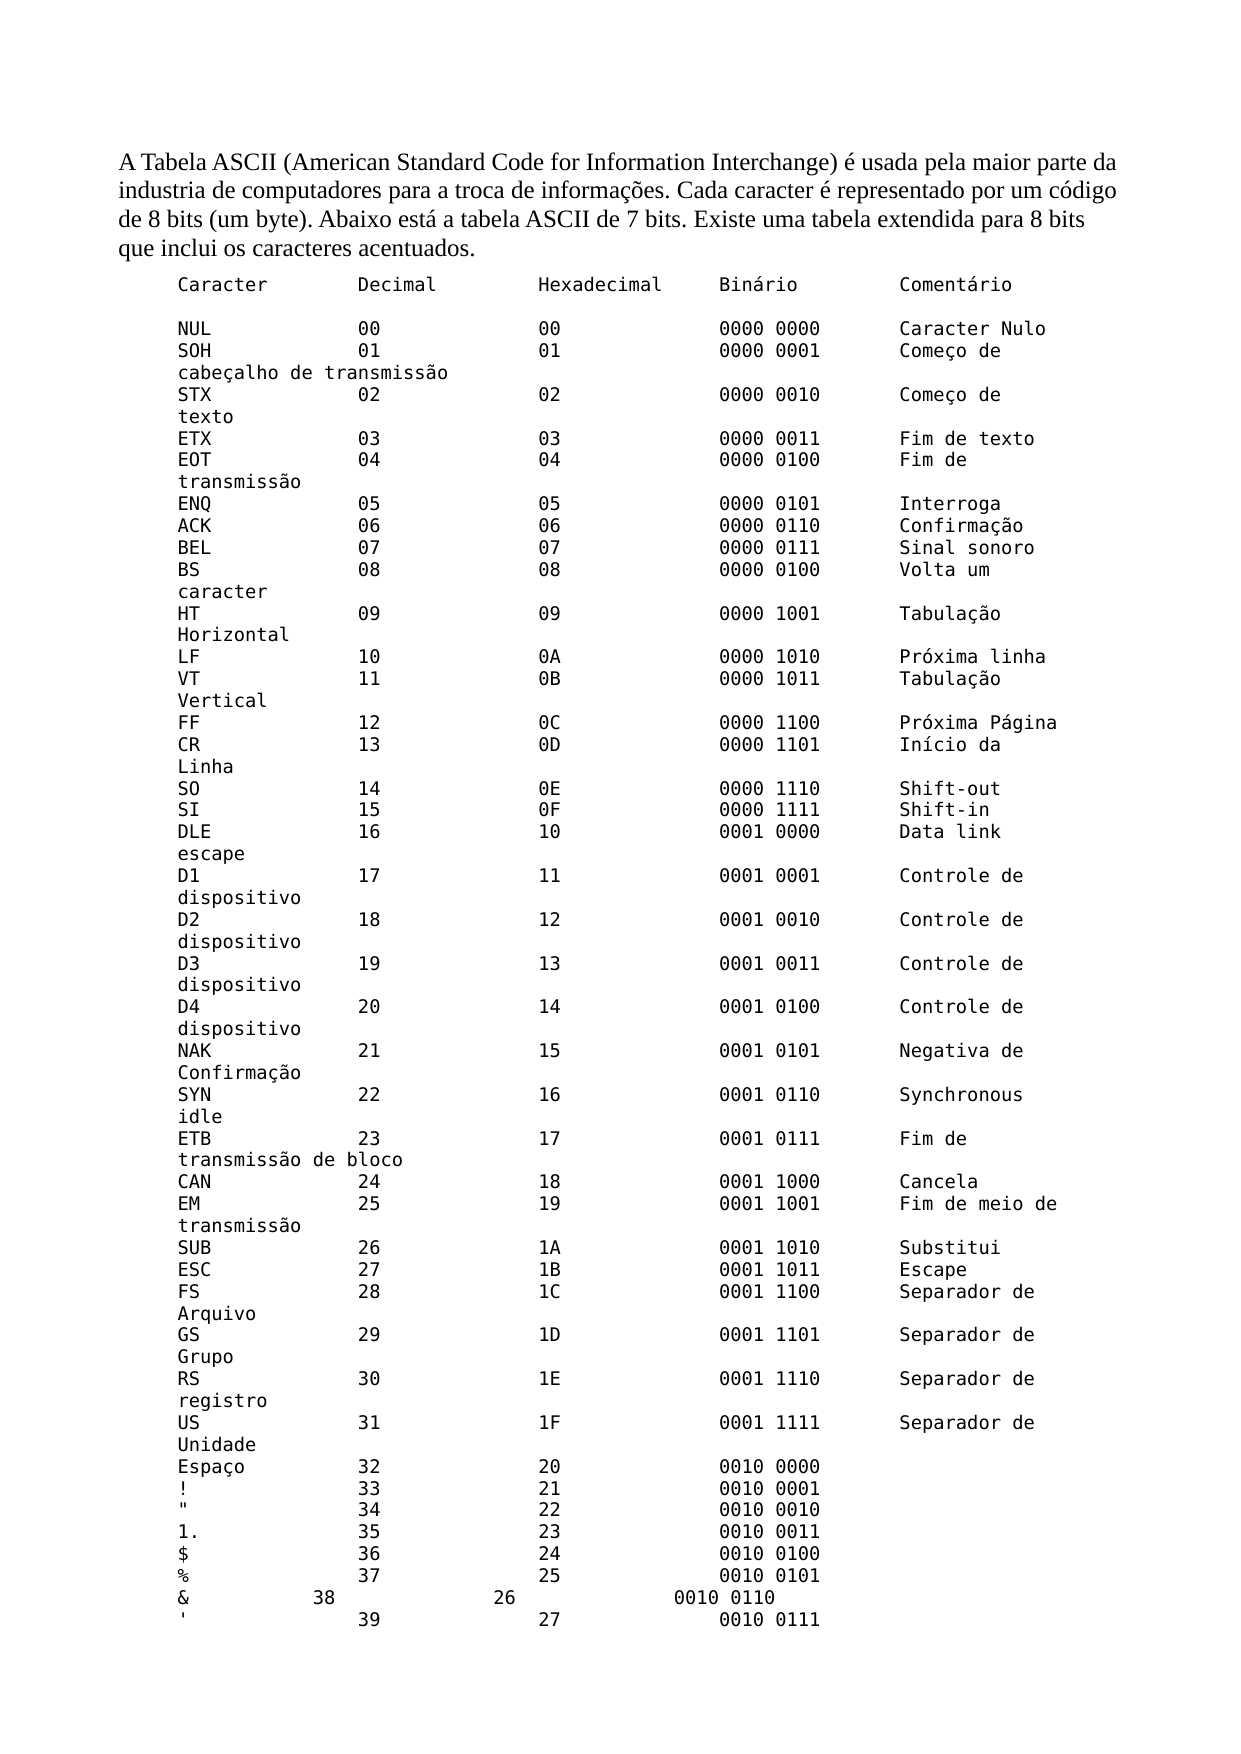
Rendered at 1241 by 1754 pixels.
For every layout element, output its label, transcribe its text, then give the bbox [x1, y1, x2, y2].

text Caracter Decimal Hexadecimal Binário Comentário NUL 00 00 0000 0000 Caracter Nulo SOH 01 01 0000 0001 Começo de cabeçalho de transmissão STX 02 02 0000 0010 Começo de texto ETX 03 03 0000 0011 Fim de texto EOT 04 04 0000 0100 Fim de transmissão ENQ 05 05 0000 0101 Interroga ACK 06 06 0000 0110 Confirmação BEL 07 07 0000 0111 Sinal sonoro BS 08 08 0000 0100 Volta um caracter HT 09 09 0000 1001 Tabulação Horizontal LF 10 0A 0000 1010 Próxima linha VT 11 0B 0000 1011 Tabulação Vertical FF 12 0C 0000 1100 Próxima Página CR 13 0D 0000 1101 Início da Linha SO 14 0E 0000 1110 Shift-out SI 15 0F 0000 1111 Shift-in DLE 16 10 0001 0000 Data link escape D1 17 11 0001 0001 Controle de dispositivo D2 18 12 0001 0010 Controle de dispositivo D3 19 13 0001 0011 Controle de dispositivo D4 20 14 0001 0100 Controle de dispositivo NAK 21 15 0001 0101 Negativa de Confirmação SYN 22 16 0001 0110 Synchronous idle ETB 23 17 0001 0111 Fim de transmissão de bloco CAN 24 18 0001 1000 Cancela EM 25 19 0001 1001 Fim de meio de transmissão SUB 26 1A 0001 1010 Substitui ESC 27 1B 0001 1011 Escape FS 28 1C 0001 1100 Separador de Arquivo GS 29 1D 0001 1101 Separador de Grupo RS 30 1E 0001 1110 Separador de registro US 31 1F 0001 1111 Separador de Unidade Espaço 32 20 0010 0000 ! 33 21 0010 0001 " 34 22 0010 0010 1. 35 23 0010 0011 $ 36 24 0010 0100 % 37 25 0010 0101 & 38 26 0010 0110 ' 39 27 0010 0111 [177, 274, 1063, 1631]
text A Tabela ASCII (American Standard Code for Information Interchange) é usada pela maior parte da industria de computadores para a troca de informações. Cada caracter é representado por um código de 8 bits (um byte). Abaixo está a tabela ASCII de 7 bits. Existe uma tabela extendida para 8 bits que inclui os caracteres acentuados. [118, 147, 1122, 262]
